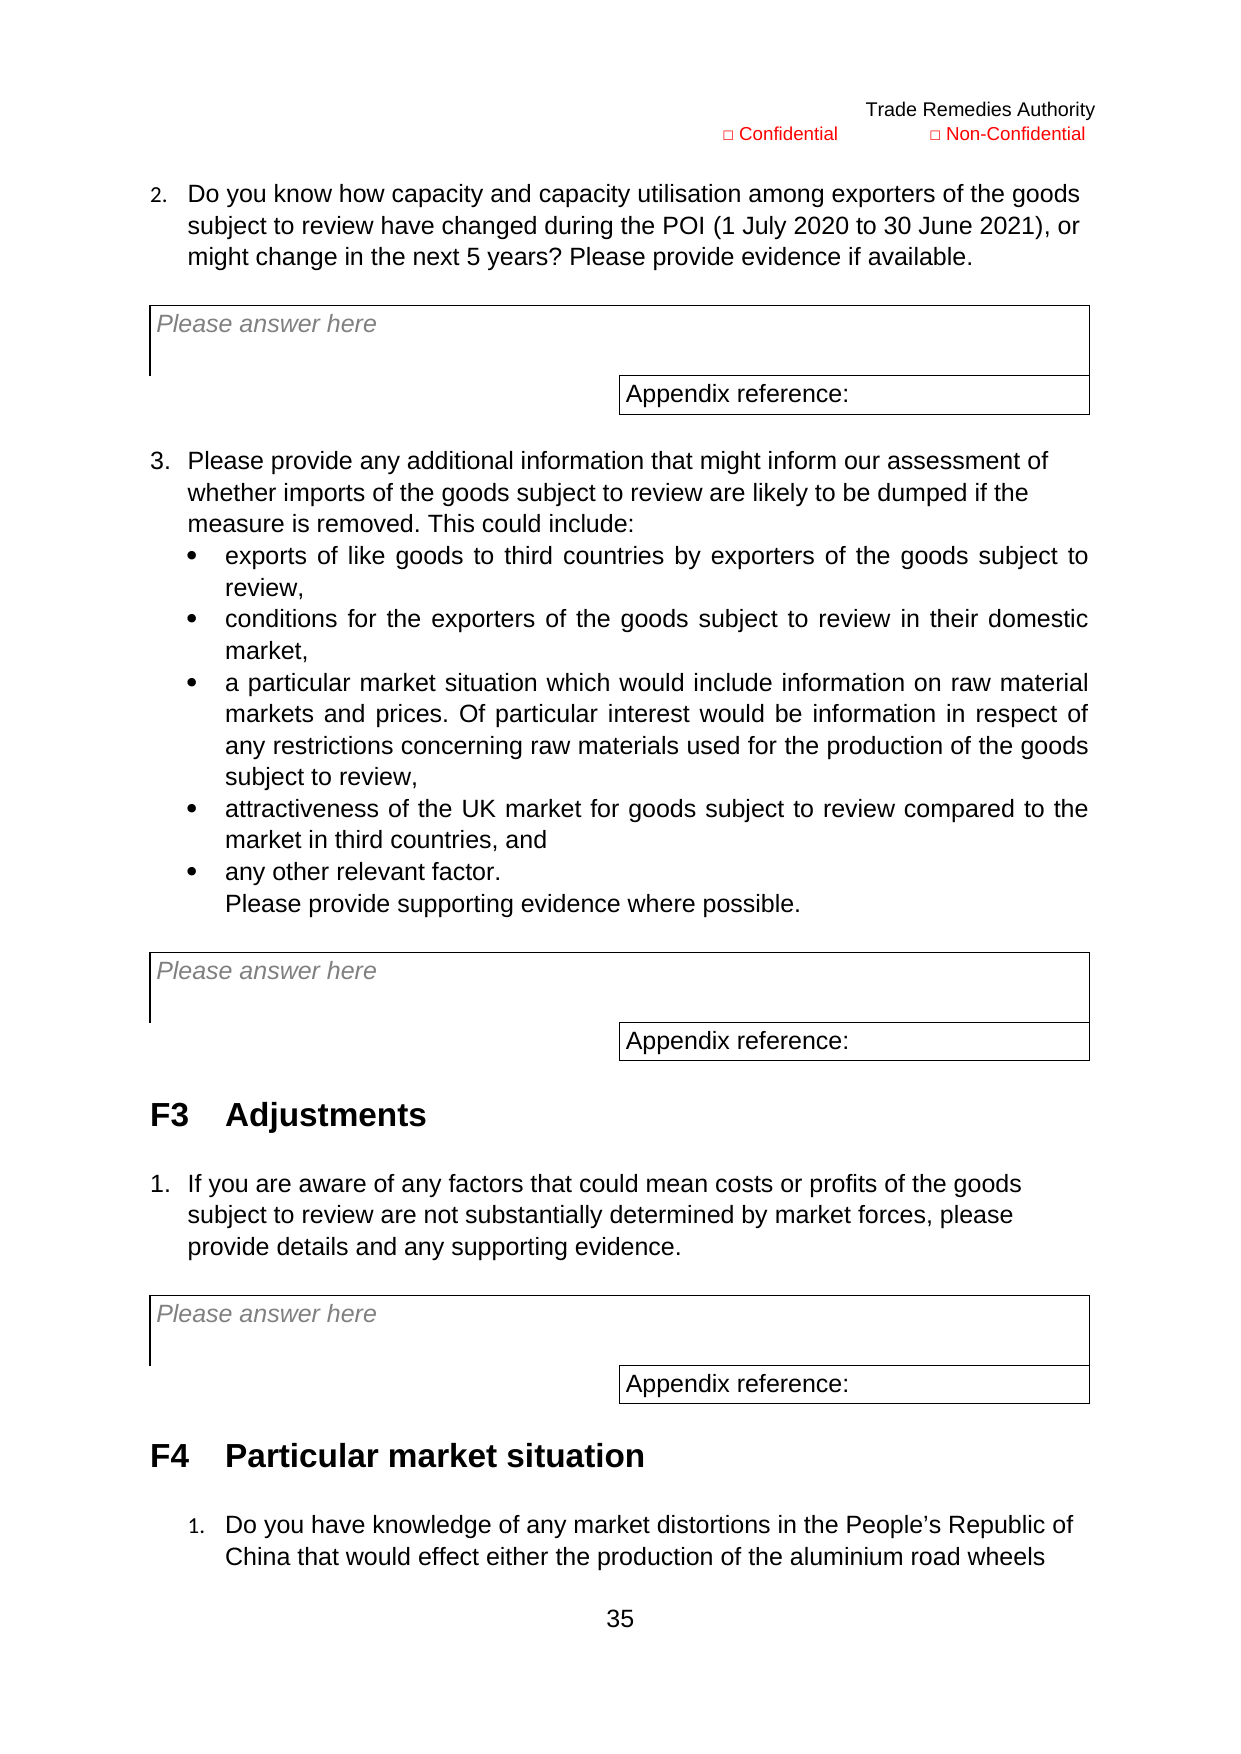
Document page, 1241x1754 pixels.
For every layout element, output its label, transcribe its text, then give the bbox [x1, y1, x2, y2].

table_header Please answer here [151, 306, 1089, 375]
list exports of like goods to third countries by exporters of the goods subject to review, [187, 541, 1090, 601]
table_cell Appendix reference: [620, 1023, 1089, 1060]
table_cell Appendix reference: [620, 1366, 1089, 1403]
list Please provide any additional information that might inform our assessment of whether imports of the goods subject to review are likely to be dumped if the measure is removed. This could include: [150, 446, 1090, 538]
table_header Please answer here [151, 953, 1089, 1022]
subtitle F3 Adjustments [150, 1095, 1090, 1133]
list a particular market situation which would include information on raw material markets and prices. Of particular interest would be information in respect of any restrictions concerning raw materials used for the production of the goods subject to review, [187, 667, 1090, 791]
table_cell Appendix reference: [620, 376, 1089, 414]
table_header Please answer here [151, 1296, 1089, 1365]
list attractiveness of the UK market for goods subject to review compared to the market in third countries, and [187, 794, 1090, 854]
list Do you have knowledge of any market distortions in the People’s Republic of China that would effect either the production of the aluminium road wheels [187, 1510, 1090, 1570]
table_cell [150, 1023, 619, 1060]
table_cell [150, 1366, 619, 1403]
subtitle F4 Particular market situation [150, 1436, 1090, 1474]
list Do you know how capacity and capacity utilisation among exporters of the goods subject to review have changed during the POI (1 July 2020 to 30 June 2021), or might change in the next 5 years? Please provide evidence if available. [150, 179, 1090, 271]
table_cell [150, 376, 619, 414]
list If you are aware of any factors that could mean costs or profits of the goods subject to review are not substantially determined by market forces, please provide details and any supporting evidence. [150, 1169, 1090, 1261]
text Please provide supporting evidence where possible. [225, 889, 1090, 917]
list any other relevant factor. [187, 857, 1090, 886]
list conditions for the exporters of the goods subject to review in their domestic market, [187, 604, 1090, 665]
